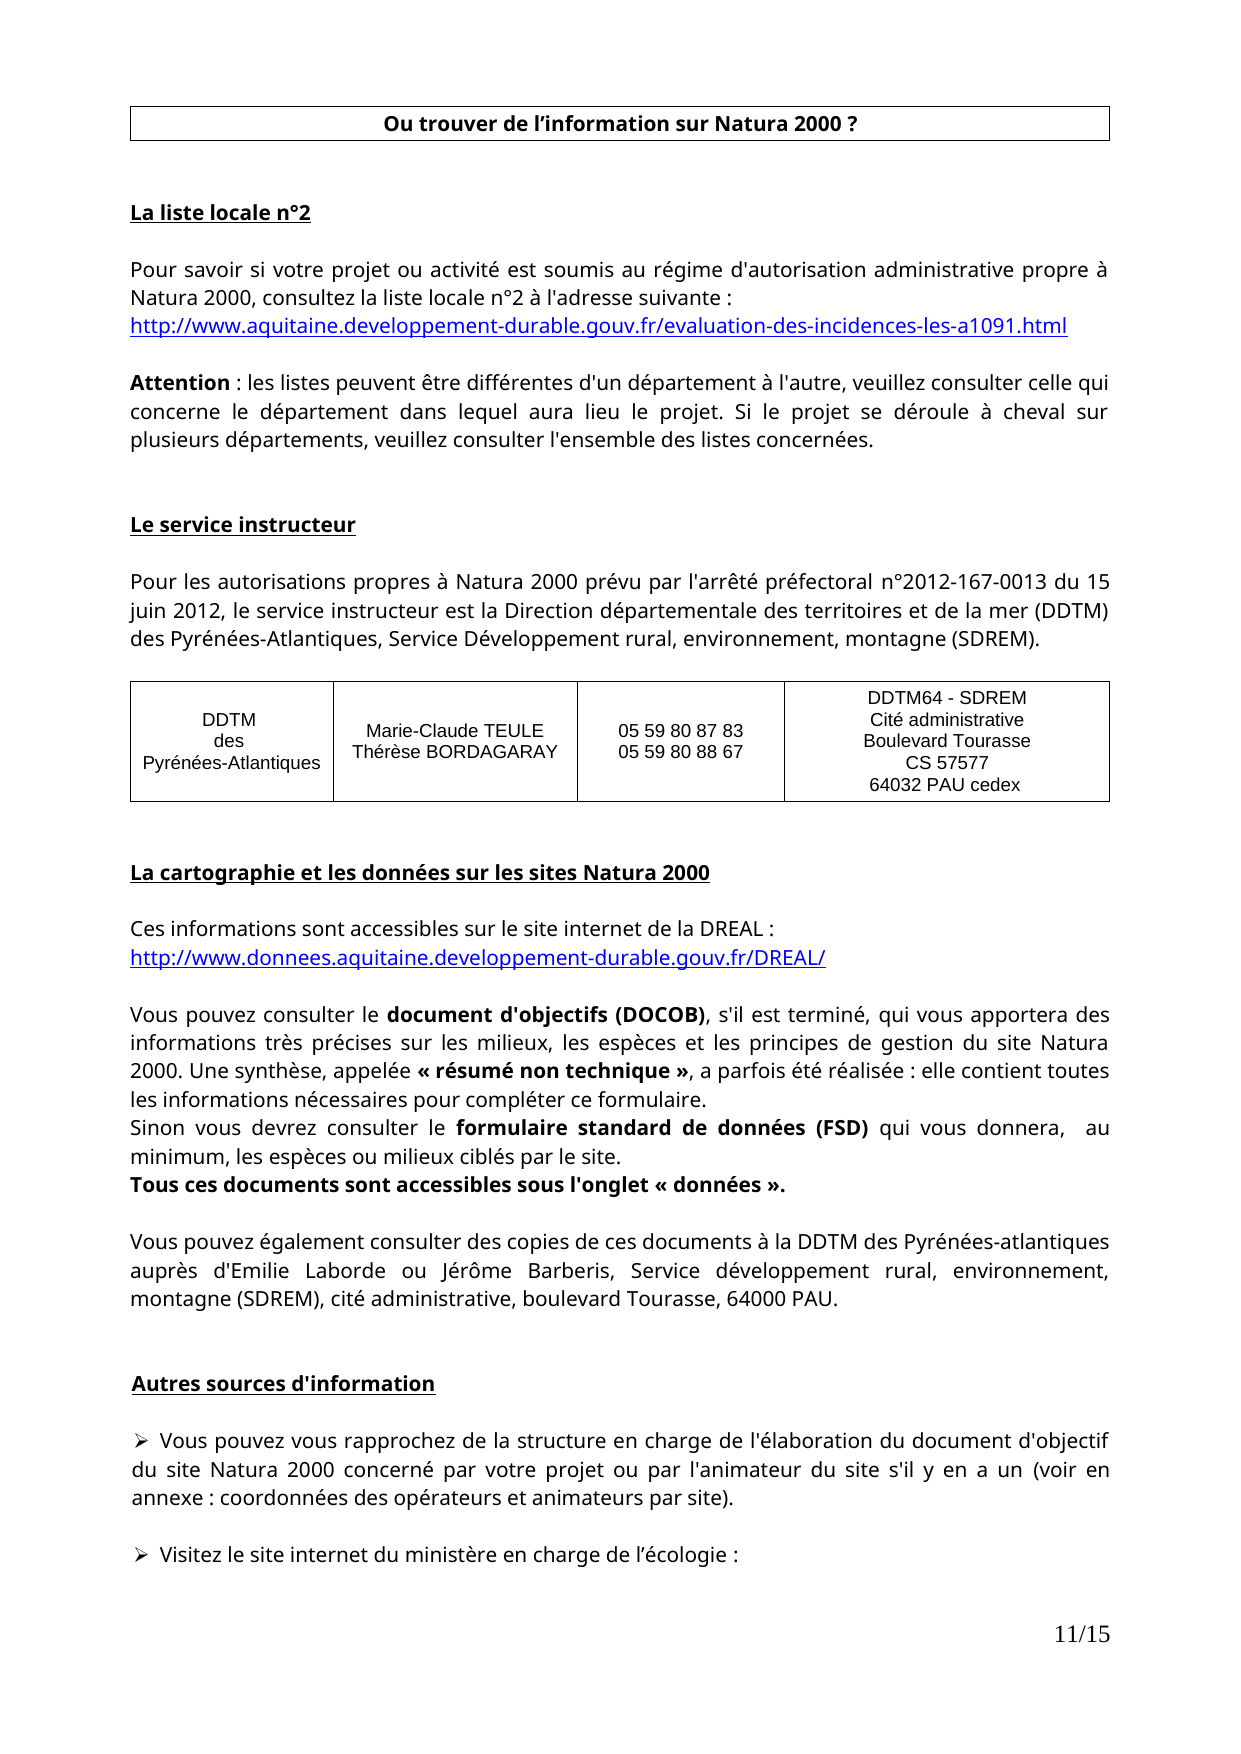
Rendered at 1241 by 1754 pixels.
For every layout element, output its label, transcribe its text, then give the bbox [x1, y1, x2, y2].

table_header Marie-Claude TEULE Thérèse BORDAGARAY [334, 682, 577, 801]
subtitle Attention : les listes peuvent être différentes d'un département à l'autre, veuillez consulter celle qui concerne le département dans lequel aura lieu le projet. Si le projet se déroule à cheval sur plusieurs départements, veuillez consulter l'ensemble des listes concernées. [130, 368, 1110, 454]
list Pour les autorisations propres à Natura 2000 prévu par l'arrêté préfectoral n°2012-167-0013 du 15 juin 2012, le service instructeur est la Direction départementale des territoires et de la mer (DDTM) des Pyrénées-Atlantiques, Service Développement rural, environnement, montagne (SDREM). [130, 567, 1110, 653]
list Sinon vous devrez consulter le formulaire standard de données (FSD) qui vous donnera, au minimum, les espèces ou milieux ciblés par le site. [130, 1113, 1110, 1170]
list Vous pouvez également consulter des copies de ces documents à la DDTM des Pyrénées-atlantiques auprès d'Emilie Laborde ou Jérôme Barberis, Service développement rural, environnement, montagne (SDREM), cité administrative, boulevard Tourasse, 64000 PAU. [130, 1227, 1110, 1313]
list Tous ces documents sont accessibles sous l'onglet « données ». [130, 1170, 1110, 1199]
list Autres sources d'information [131, 1369, 1110, 1398]
table_header 05 59 80 87 83 05 59 80 88 67 [578, 682, 784, 801]
subtitle Ou trouver de l’information sur Natura 2000 ? [131, 107, 1109, 140]
list Le service instructeur [130, 511, 1110, 539]
subtitle Pour savoir si votre projet ou activité est soumis au régime d'autorisation administrative propre à Natura 2000, consultez la liste locale n°2 à l'adresse suivante : [130, 255, 1110, 312]
list Visitez le site internet du ministère en charge de l’écologie : [131, 1540, 1110, 1568]
list Vous pouvez consulter le document d'objectifs (DOCOB), s'il est terminé, qui vous apportera des informations très précises sur les milieux, les espèces et les principes de gestion du site Natura 2000. Une synthèse, appelée « résumé non technique », a parfois été réalisée : elle contient toutes les informations nécessaires pour compléter ce formulaire. [130, 1000, 1110, 1113]
list Ces informations sont accessibles sur le site internet de la DREAL : [130, 914, 1110, 943]
subtitle La liste locale n°2 [130, 198, 1110, 226]
text http://www.aquitaine.developpement-durable.gouv.fr/evaluation-des-incidences-les-a1091.html [130, 312, 1110, 340]
list http://www.donnees.aquitaine.developpement-durable.gouv.fr/DREAL/ [130, 943, 1110, 971]
list La cartographie et les données sur les sites Natura 2000 [130, 858, 1110, 886]
table_header DDTM des Pyrénées-Atlantiques [131, 682, 333, 801]
list Vous pouvez vous rapprochez de la structure en charge de l'élaboration du document d'objectif du site Natura 2000 concerné par votre projet ou par l'animateur du site s'il y en a un (voir en annexe : coordonnées des opérateurs et animateurs par site). [131, 1426, 1110, 1512]
table_header DDTM64 - SDREM Cité administrative Boulevard Tourasse CS 57577 64032 PAU cedex [785, 682, 1109, 801]
